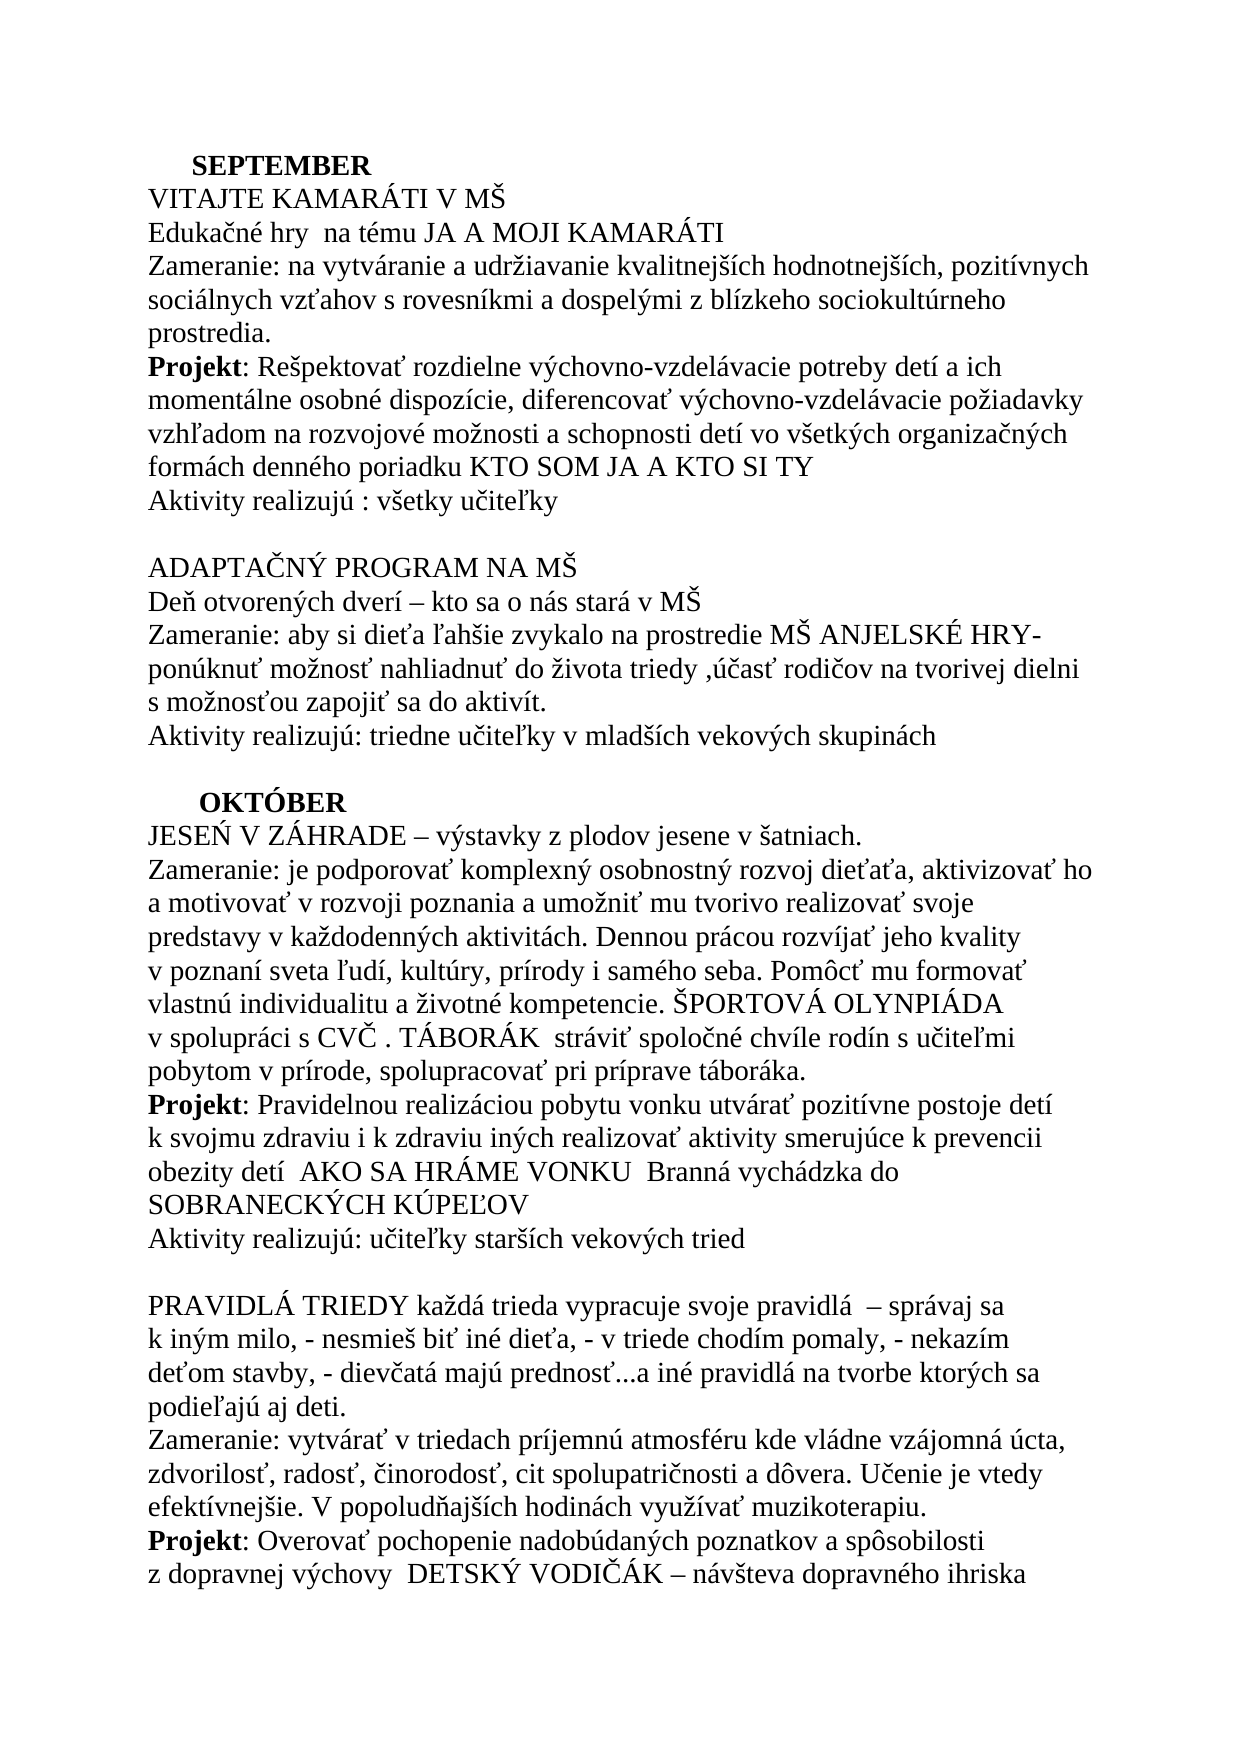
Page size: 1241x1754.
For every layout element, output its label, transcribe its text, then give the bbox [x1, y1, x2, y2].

text Zameranie: na vytváranie a udržiavanie kvalitnejších hodnotnejších, pozitívnych sociálnych vzťahov s rovesníkmi a dospelými z blízkeho sociokultúrneho prostredia. [148, 248, 1093, 349]
text Aktivity realizujú : všetky učiteľky [148, 483, 1093, 517]
text Deň otvorených dverí – kto sa o nás stará v MŠ [148, 584, 1093, 617]
text VITAJTE KAMARÁTI V MŠ [148, 181, 1093, 215]
text Zameranie: je podporovať komplexný osobnostný rozvoj dieťaťa, aktivizovať ho a motivovať v rozvoji poznania a umožniť mu tvorivo realizovať svoje predstavy v každodenných aktivitách. Dennou prácou rozvíjať jeho kvality v poznaní sveta ľudí, kultúry, prírody i samého seba. Pomôcť mu formovať vlastnú individualitu a životné kompetencie. ŠPORTOVÁ OLYNPIÁDA v spolupráci s CVČ . TÁBORÁK stráviť spoločné chvíle rodín s učiteľmi pobytom v prírode, spolupracovať pri príprave táboráka. [148, 852, 1093, 1087]
text ADAPTAČNÝ PROGRAM NA MŠ [148, 550, 1093, 584]
text Projekt: Pravidelnou realizáciou pobytu vonku utvárať pozitívne postoje detí k svojmu zdraviu i k zdraviu iných realizovať aktivity smerujúce k prevencii obezity detí AKO SA HRÁME VONKU Branná vychádzka do SOBRANECKÝCH KÚPEĽOV [148, 1087, 1093, 1221]
text Projekt: Rešpektovať rozdielne výchovno-vzdelávacie potreby detí a ich momentálne osobné dispozície, diferencovať výchovno-vzdelávacie požiadavky vzhľadom na rozvojové možnosti a schopnosti detí vo všetkých organizačných formách denného poriadku KTO SOM JA A KTO SI TY [148, 349, 1093, 483]
text OKTÓBER [148, 785, 1093, 818]
text SEPTEMBER [148, 148, 1093, 181]
text Zameranie: vytvárať v triedach príjemnú atmosféru kde vládne vzájomná úcta, zdvorilosť, radosť, činorodosť, cit spolupatričnosti a dôvera. Učenie je vtedy efektívnejšie. V popoludňajších hodinách využívať muzikoterapiu. [148, 1422, 1093, 1523]
text Aktivity realizujú: učiteľky starších vekových tried [148, 1221, 1093, 1254]
text Projekt: Overovať pochopenie nadobúdaných poznatkov a spôsobilosti z dopravnej výchovy DETSKÝ VODIČÁK – návšteva dopravného ihriska [148, 1523, 1093, 1590]
text Edukačné hry na tému JA A MOJI KAMARÁTI [148, 215, 1093, 248]
text Zameranie: aby si dieťa ľahšie zvykalo na prostredie MŠ ANJELSKÉ HRY- ponúknuť možnosť nahliadnuť do života triedy ,účasť rodičov na tvorivej dielni s možnosťou zapojiť sa do aktivít. [148, 617, 1093, 718]
text JESEŃ V ZÁHRADE – výstavky z plodov jesene v šatniach. [148, 818, 1093, 852]
text PRAVIDLÁ TRIEDY každá trieda vypracuje svoje pravidlá – správaj sa k iným milo, - nesmieš biť iné dieťa, - v triede chodím pomaly, - nekazím deťom stavby, - dievčatá majú prednosť...a iné pravidlá na tvorbe ktorých sa podieľajú aj deti. [148, 1288, 1093, 1422]
text Aktivity realizujú: triedne učiteľky v mladších vekových skupinách [148, 718, 1093, 751]
